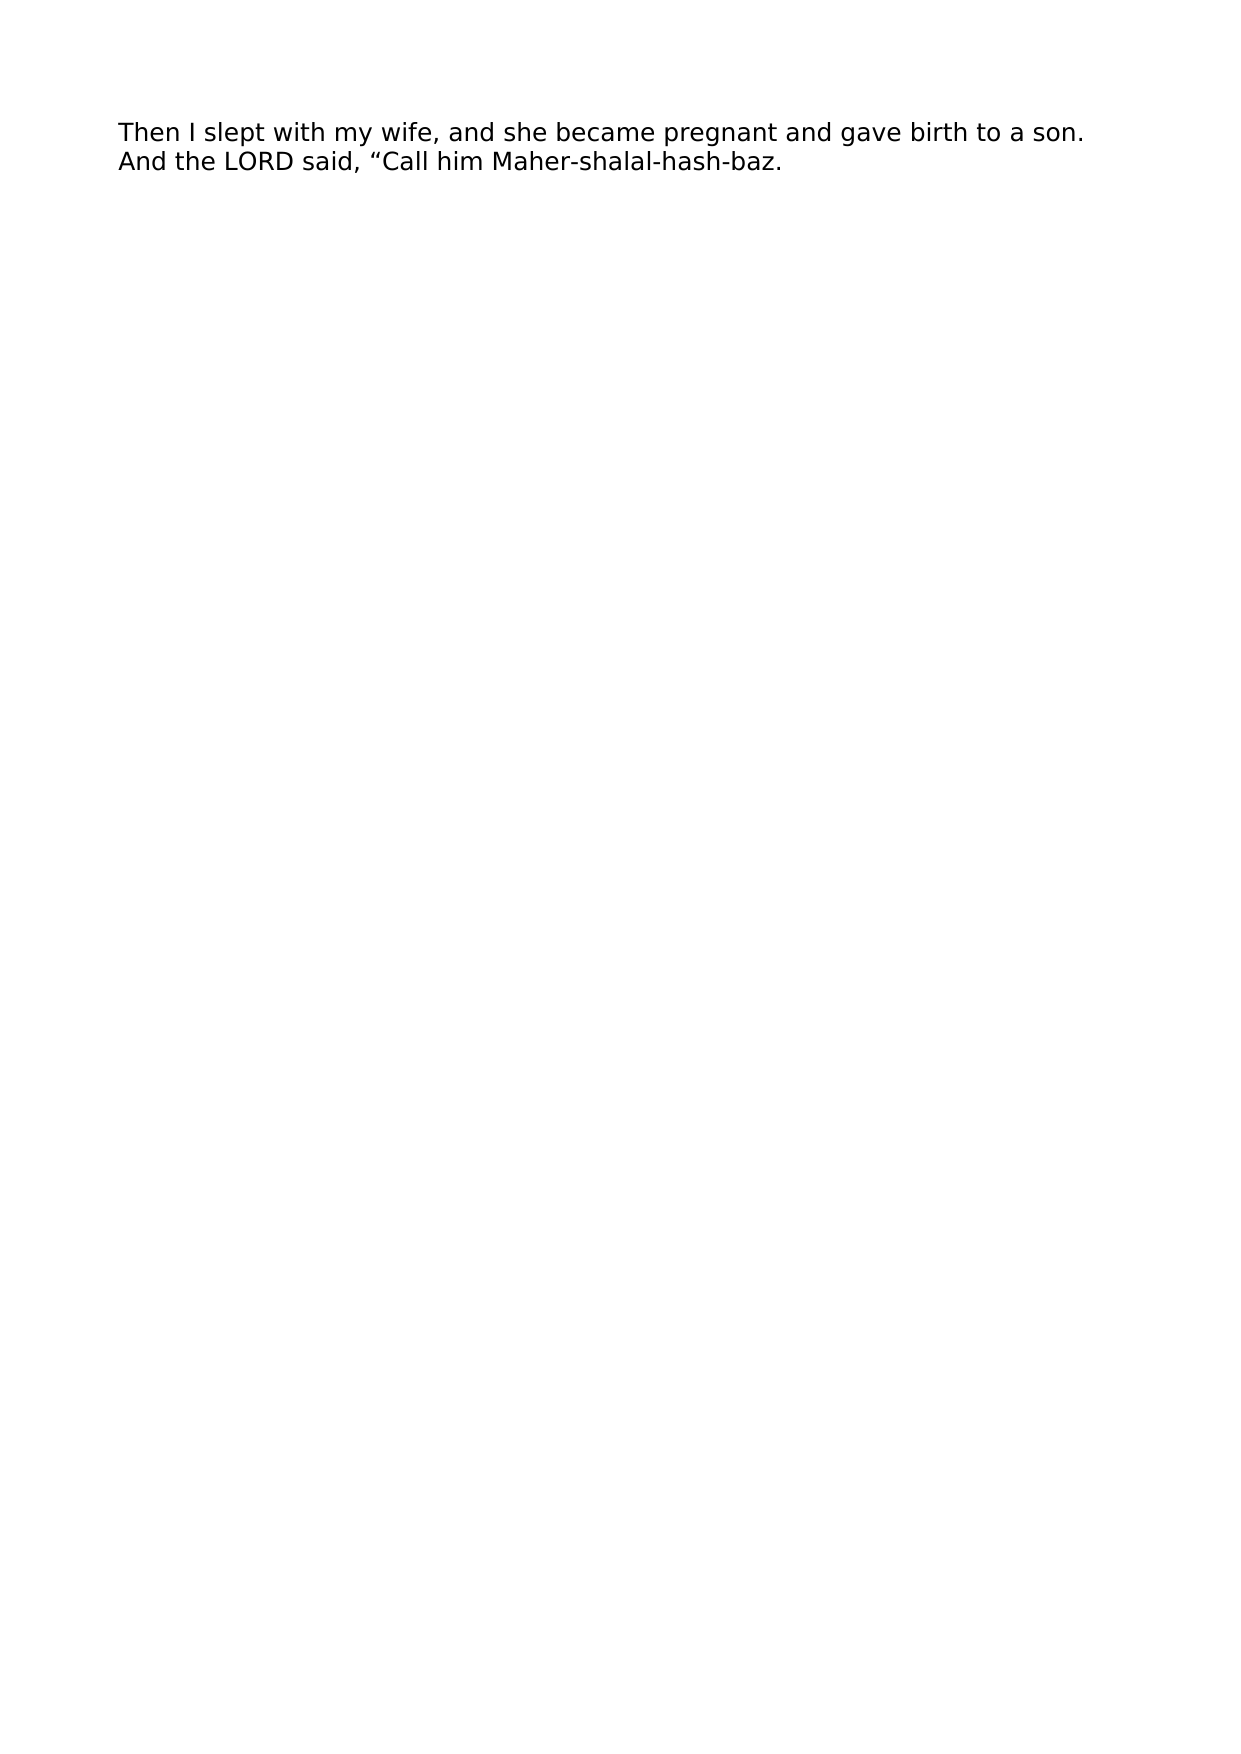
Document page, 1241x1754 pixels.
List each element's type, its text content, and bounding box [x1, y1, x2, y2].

text Then I slept with my wife, and she became pregnant and gave birth to a son. And the LORD said, “Call him Maher-shalal-hash-baz. [118, 118, 1122, 176]
